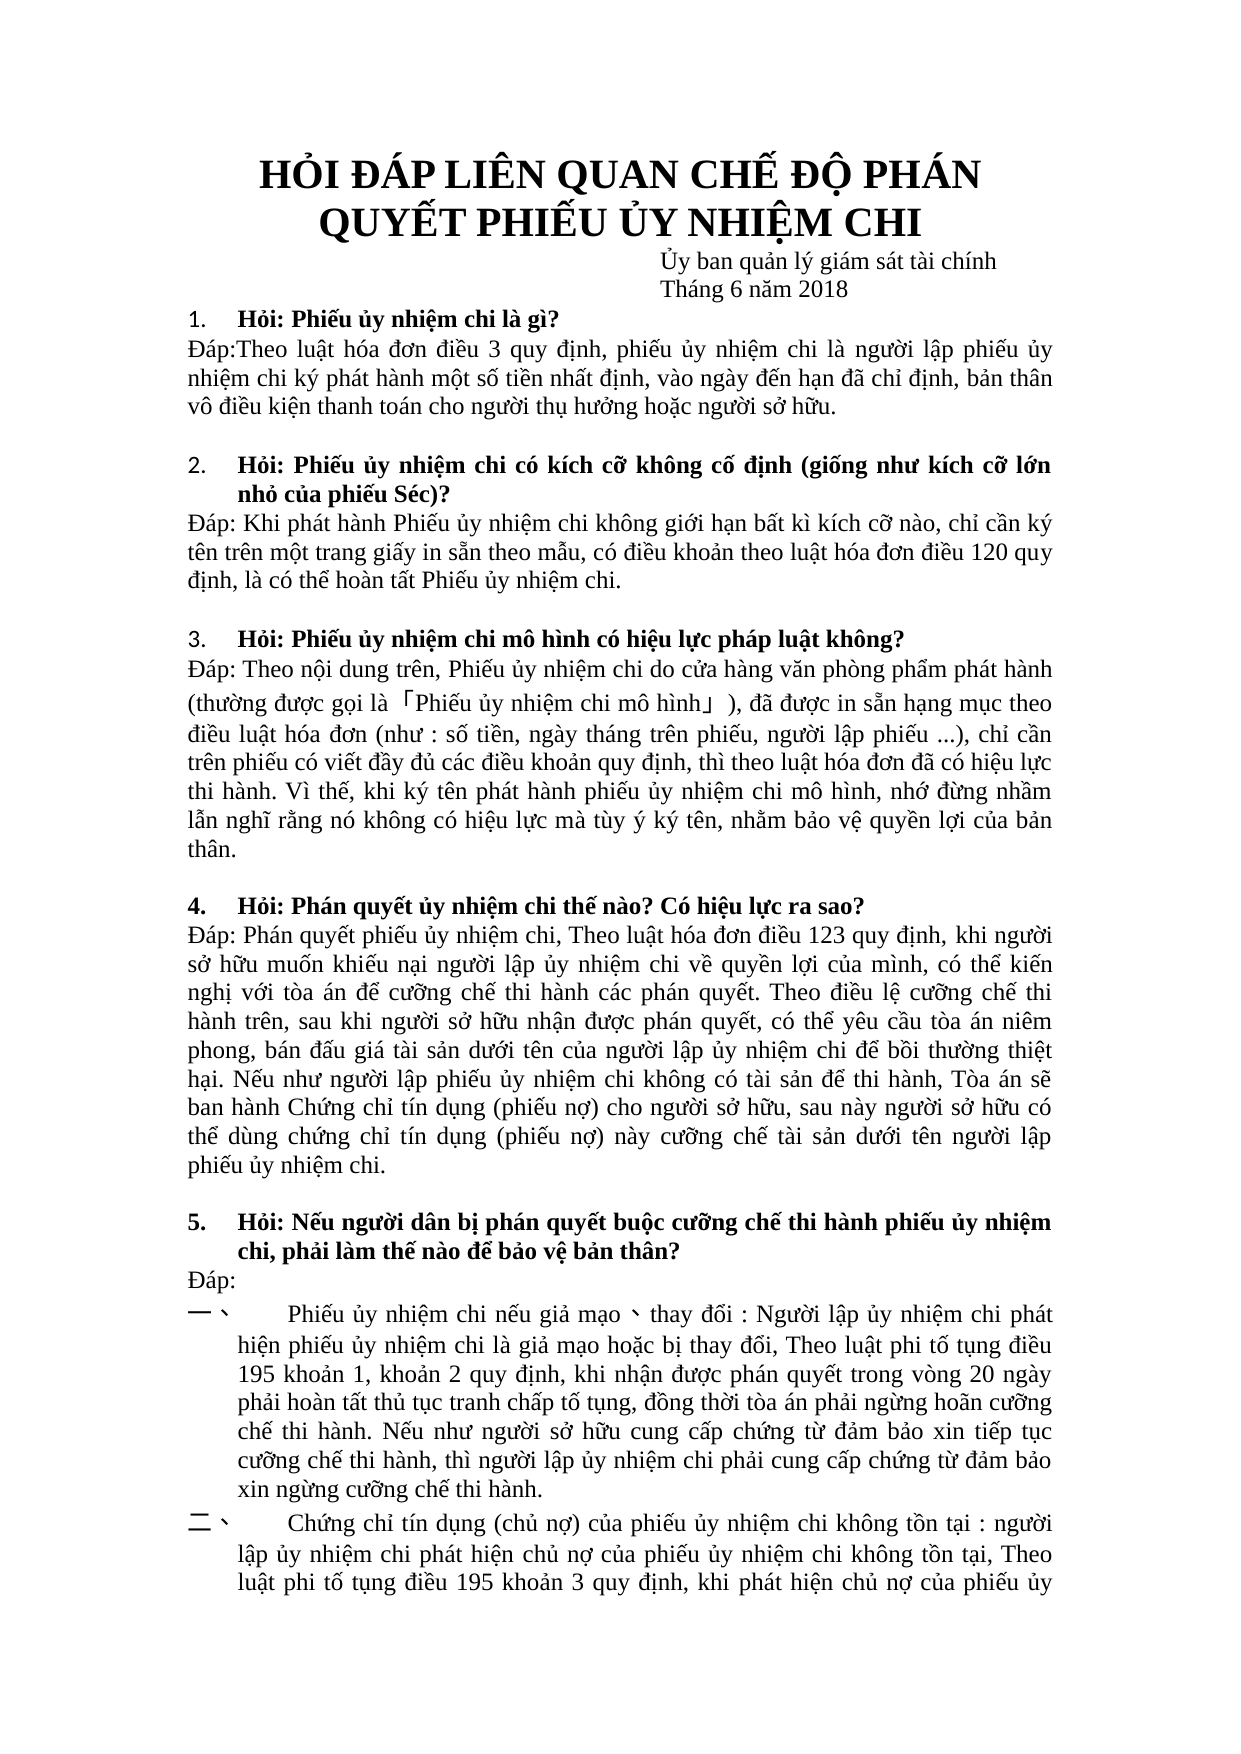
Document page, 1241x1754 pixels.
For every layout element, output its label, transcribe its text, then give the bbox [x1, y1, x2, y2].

list Phiếu ủy nhiệm chi nếu giả mạo、thay đổi : Người lập ủy nhiệm chi phát hiện phiếu ủy nhiệm chi là giả mạo hoặc bị thay đổi, Theo luật phi tố tụng điều 195 khoản 1, khoản 2 quy định, khi nhận được phán quyết trong vòng 20 ngày phải hoàn tất thủ tục tranh chấp tố tụng, đồng thời tòa án phải ngừng hoãn cưỡng chế thi hành. Nếu như người sở hữu cung cấp chứng từ đảm bảo xin tiếp tục cưỡng chế thi hành, thì người lập ủy nhiệm chi phải cung cấp chứng từ đảm bảo xin ngừng cưỡng chế thi hành. [187, 1294, 1053, 1502]
text Đáp: Khi phát hành Phiếu ủy nhiệm chi không giới hạn bất kì kích cỡ nào, chỉ cần ký tên trên một trang giấy in sẵn theo mẫu, có điều khoản theo luật hóa đơn điều 120 quy định, là có thể hoàn tất Phiếu ủy nhiệm chi. [187, 508, 1053, 594]
list Hỏi: Phiếu ủy nhiệm chi là gì? [187, 303, 1053, 334]
text Đáp:Theo luật hóa đơn điều 3 quy định, phiếu ủy nhiệm chi là người lập phiếu ủy nhiệm chi ký phát hành một số tiền nhất định, vào ngày đến hạn đã chỉ định, bản thân vô điều kiện thanh toán cho người thụ hưởng hoặc người sở hữu. [187, 334, 1053, 420]
list Hỏi: Phán quyết ủy nhiệm chi thế nào? Có hiệu lực ra sao? [187, 891, 1053, 920]
list Hỏi: Phiếu ủy nhiệm chi mô hình có hiệu lực pháp luật không? [187, 623, 1053, 654]
text Tháng 6 năm 2018 [660, 274, 1053, 303]
list Hỏi: Phiếu ủy nhiệm chi có kích cỡ không cố định (giống như kích cỡ lớn nhỏ của phiếu Séc)? [187, 449, 1053, 508]
list Chứng chỉ tín dụng (chủ nợ) của phiếu ủy nhiệm chi không tồn tại : người lập ủy nhiệm chi phát hiện chủ nợ của phiếu ủy nhiệm chi không tồn tại, Theo luật phi tố tụng điều 195 khoản 3 quy định, khi phát hiện chủ nợ của phiếu ủy [187, 1502, 1053, 1596]
text Đáp: Phán quyết phiếu ủy nhiệm chi, Theo luật hóa đơn điều 123 quy định, khi người sở hữu muốn khiếu nại người lập ủy nhiệm chi về quyền lợi của mình, có thể kiến nghị với tòa án để cưỡng chế thi hành các phán quyết. Theo điều lệ cưỡng chế thi hành trên, sau khi người sở hữu nhận được phán quyết, có thể yêu cầu tòa án niêm phong, bán đấu giá tài sản dưới tên của người lập ủy nhiệm chi để bồi thường thiệt hại. Nếu như người lập phiếu ủy nhiệm chi không có tài sản để thi hành, Tòa án sẽ ban hành Chứng chỉ tín dụng (phiếu nợ) cho người sở hữu, sau này người sở hữu có thể dùng chứng chỉ tín dụng (phiếu nợ) này cưỡng chế tài sản dưới tên người lập phiếu ủy nhiệm chi. [187, 920, 1053, 1179]
text Đáp: Theo nội dung trên, Phiếu ủy nhiệm chi do cửa hàng văn phòng phẩm phát hành (thường được gọi là「Phiếu ủy nhiệm chi mô hình」), đã được in sẵn hạng mục theo điều luật hóa đơn (như : số tiền, ngày tháng trên phiếu, người lập phiếu ...), chỉ cần trên phiếu có viết đầy đủ các điều khoản quy định, thì theo luật hóa đơn đã có hiệu lực thi hành. Vì thế, khi ký tên phát hành phiếu ủy nhiệm chi mô hình, nhớ đừng nhầm lẫn nghĩ rằng nó không có hiệu lực mà tùy ý ký tên, nhằm bảo vệ quyền lợi của bản thân. [187, 654, 1053, 862]
list Hỏi: Nếu người dân bị phán quyết buộc cưỡng chế thi hành phiếu ủy nhiệm chi, phải làm thế nào để bảo vệ bản thân? [187, 1207, 1053, 1265]
text Đáp: [187, 1265, 1053, 1294]
text Ủy ban quản lý giám sát tài chính [660, 246, 1053, 274]
text HỎI ĐÁP LIÊN QUAN CHẾ ĐỘ PHÁN QUYẾT PHIẾU ỦY NHIỆM CHI [187, 150, 1053, 246]
